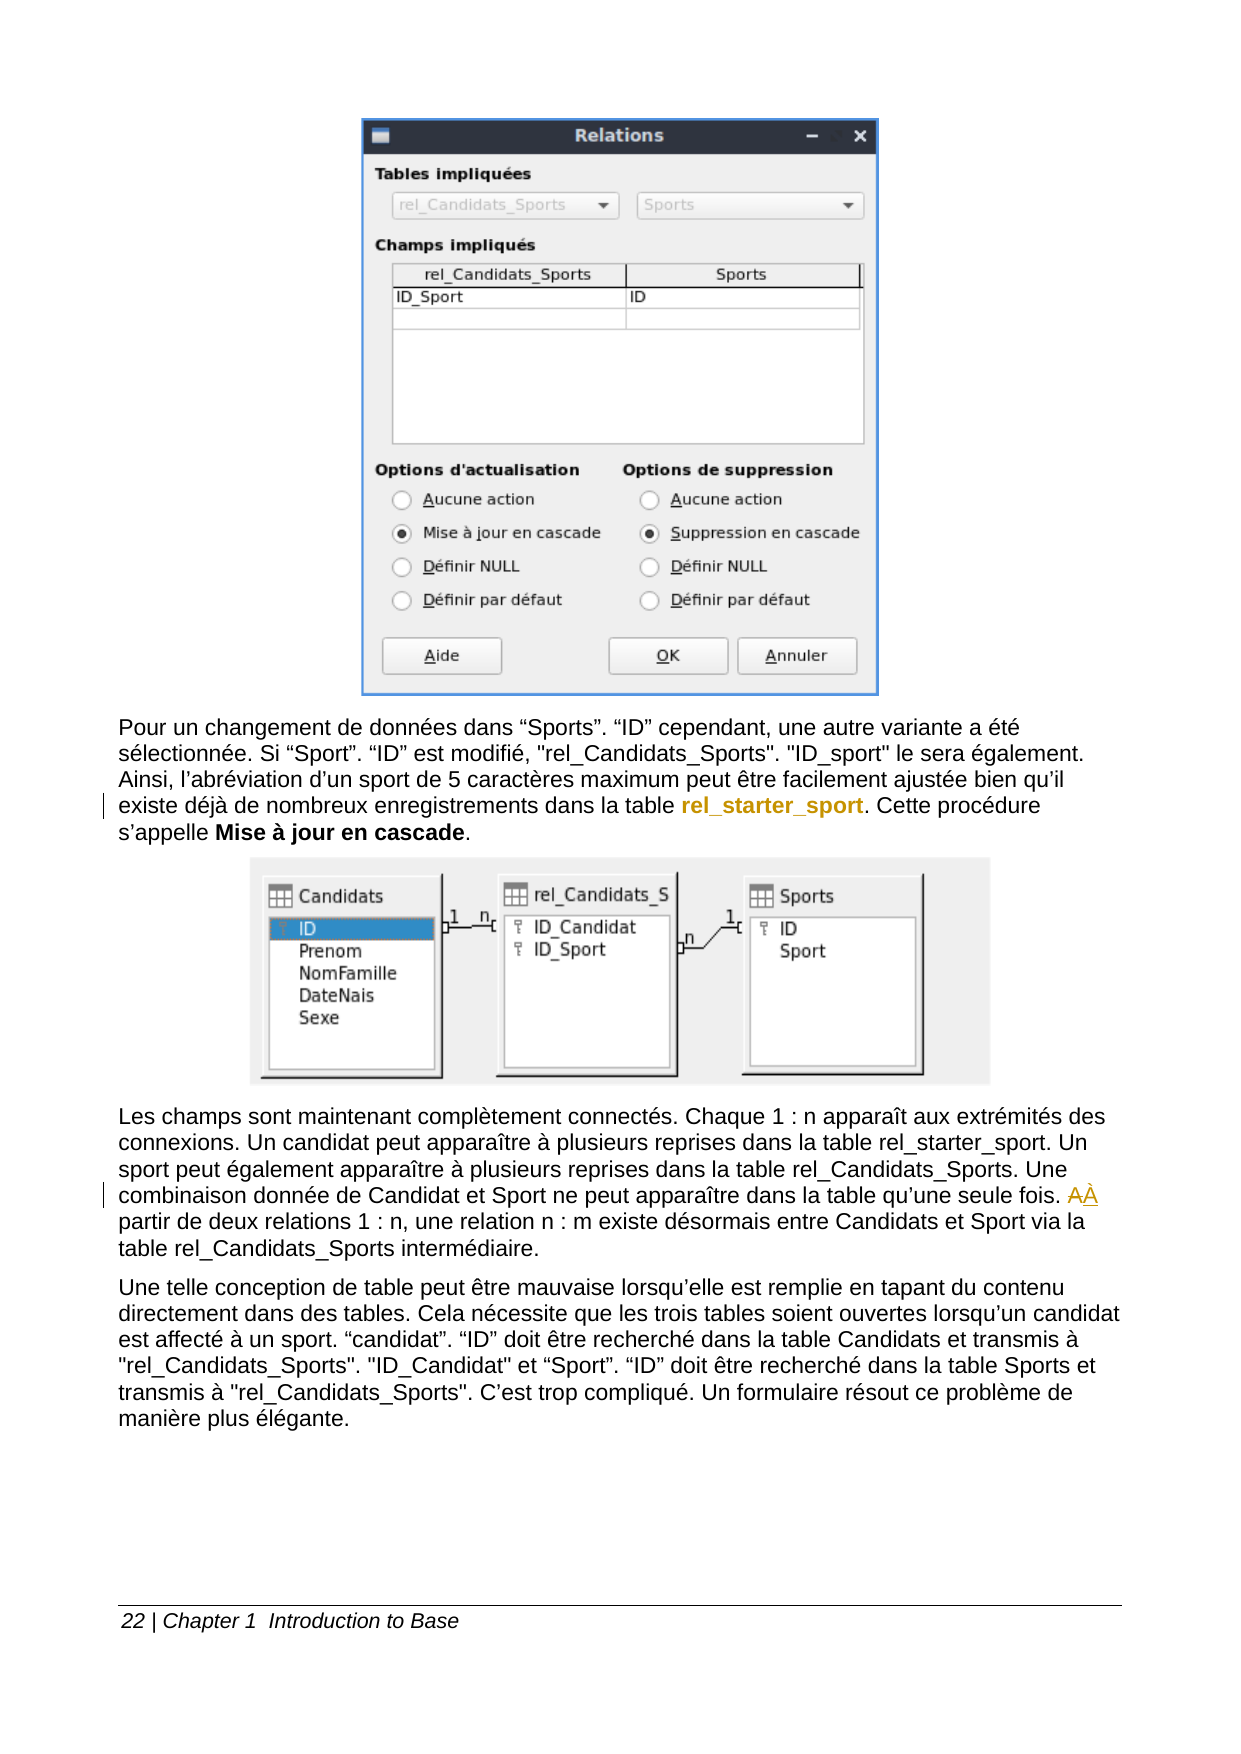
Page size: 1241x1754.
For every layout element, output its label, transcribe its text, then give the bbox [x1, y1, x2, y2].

text Une telle conception de table peut être mauvaise lorsqu’elle est remplie en tapant du contenu directement dans des tables. Cela nécessite que les trois tables soient ouvertes lorsqu’un candidat est affecté à un sport. “candidat”. “ID” doit être recherché dans la table Candidats et transmis à "rel_Candidats_Sports". "ID_Candidat" et “Sport”. “ID” doit être recherché dans la table Sports et transmis à "rel_Candidats_Sports". C’est trop compliqué. Un formulaire résout ce problème de manière plus élégante. [118, 1273, 1122, 1432]
text Pour un changement de données dans “Sports”. “ID” cependant, une autre variante a été sélectionnée. Si “Sport”. “ID” est modifié, "rel_Candidats_Sports". "ID_sport" le sera également. Ainsi, l’abréviation d’un sport de 5 caractères maximum peut être facilement ajustée bien qu’il existe déjà de nombreux enregistrements dans la table rel_starter_sport. Cette procédure s’appelle Mise à jour en cascade. [118, 713, 1122, 845]
picture [361, 118, 879, 696]
text Les champs sont maintenant complètement connectés. Chaque 1 : n apparaît aux extrémités des connexions. Un candidat peut apparaître à plusieurs reprises dans la table rel_starter_sport. Un sport peut également apparaître à plusieurs reprises dans la table rel_Candidats_Sports. Une combinaison donnée de Candidat et Sport ne peut apparaître dans la table qu’une seule fois. À partir de deux relations 1 : n, une relation n : m existe désormais entre Candidats et Sport via la table rel_Candidats_Sports intermédiaire. [118, 1103, 1122, 1261]
